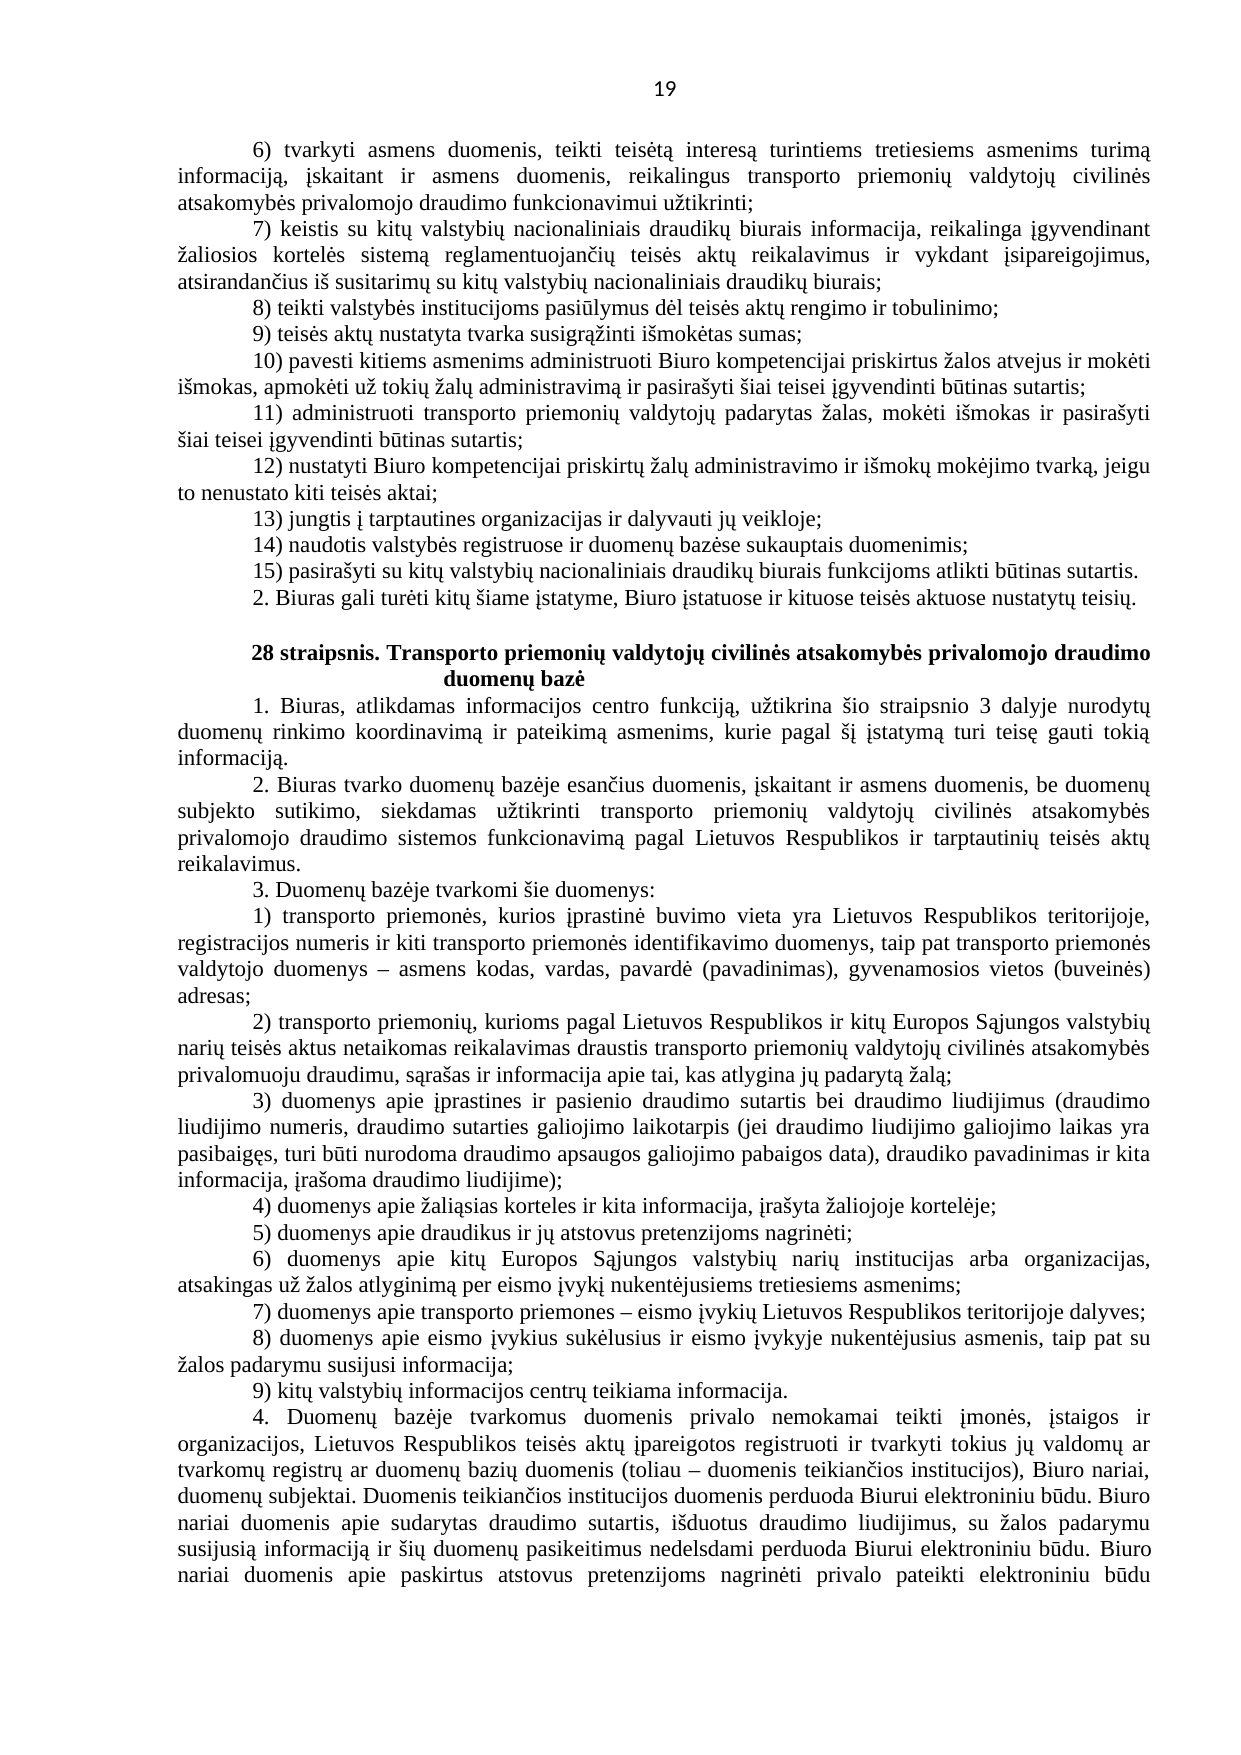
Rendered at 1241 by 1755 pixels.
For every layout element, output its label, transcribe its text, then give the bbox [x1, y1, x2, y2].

text 8) teikti valstybės institucijoms pasiūlymus dėl teisės aktų rengimo ir tobulinimo; [177, 294, 1152, 320]
text 6) tvarkyti asmens duomenis, teikti teisėtą interesą turintiems tretiesiems asmenims turimą informaciją, įskaitant ir asmens duomenis, reikalingus transporto priemonių valdytojų civilinės atsakomybės privalomojo draudimo funkcionavimui užtikrinti; [177, 136, 1152, 215]
text 3) duomenys apie įprastines ir pasienio draudimo sutartis bei draudimo liudijimus (draudimo liudijimo numeris, draudimo sutarties galiojimo laikotarpis (jei draudimo liudijimo galiojimo laikas yra pasibaigęs, turi būti nurodoma draudimo apsaugos galiojimo pabaigos data), draudiko pavadinimas ir kita informacija, įrašoma draudimo liudijime); [177, 1087, 1152, 1192]
text 1. Biuras, atlikdamas informacijos centro funkciją, užtikrina šio straipsnio 3 dalyje nurodytų duomenų rinkimo koordinavimą ir pateikimą asmenims, kurie pagal šį įstatymą turi teisę gauti tokią informaciją. [177, 692, 1152, 771]
text 10) pavesti kitiems asmenims administruoti Biuro kompetencijai priskirtus žalos atvejus ir mokėti išmokas, apmokėti už tokių žalų administravimą ir pasirašyti šiai teisei įgyvendinti būtinas sutartis; [177, 347, 1152, 399]
text 1) transporto priemonės, kurios įprastinė buvimo vieta yra Lietuvos Respublikos teritorijoje, registracijos numeris ir kiti transporto priemonės identifikavimo duomenys, taip pat transporto priemonės valdytojo duomenys – asmens kodas, vardas, pavardė (pavadinimas), gyvenamosios vietos (buveinės) adresas; [177, 903, 1152, 1008]
text 7) duomenys apie transporto priemones – eismo įvykių Lietuvos Respublikos teritorijoje dalyves; [177, 1298, 1152, 1324]
text 4) duomenys apie žaliąsias korteles ir kita informacija, įrašyta žaliojoje kortelėje; [177, 1192, 1152, 1219]
text 13) jungtis į tarptautines organizacijas ir dalyvauti jų veikloje; [177, 505, 1152, 531]
text 3. Duomenų bazėje tvarkomi šie duomenys: [177, 876, 1152, 903]
text 8) duomenys apie eismo įvykius sukėlusius ir eismo įvykyje nukentėjusius asmenis, taip pat su žalos padarymu susijusi informacija; [177, 1324, 1152, 1377]
text 2. Biuras gali turėti kitų šiame įstatyme, Biuro įstatuose ir kituose teisės aktuose nustatytų teisių. [177, 584, 1152, 610]
text 15) pasirašyti su kitų valstybių nacionaliniais draudikų biurais funkcijoms atlikti būtinas sutartis. [177, 558, 1152, 584]
text 14) naudotis valstybės registruose ir duomenų bazėse sukauptais duomenimis; [177, 531, 1152, 558]
text 9) kitų valstybių informacijos centrų teikiama informacija. [177, 1377, 1152, 1403]
text 2. Biuras tvarko duomenų bazėje esančius duomenis, įskaitant ir asmens duomenis, be duomenų subjekto sutikimo, siekdamas užtikrinti transporto priemonių valdytojų civilinės atsakomybės privalomojo draudimo sistemos funkcionavimą pagal Lietuvos Respublikos ir tarptautinių teisės aktų reikalavimus. [177, 771, 1152, 876]
text 7) keistis su kitų valstybių nacionaliniais draudikų biurais informacija, reikalinga įgyvendinant žaliosios kortelės sistemą reglamentuojančių teisės aktų reikalavimus ir vykdant įsipareigojimus, atsirandančius iš susitarimų su kitų valstybių nacionaliniais draudikų biurais; [177, 215, 1152, 294]
text 2) transporto priemonių, kurioms pagal Lietuvos Respublikos ir kitų Europos Sąjungos valstybių narių teisės aktus netaikomas reikalavimas draustis transporto priemonių valdytojų civilinės atsakomybės privalomuoju draudimu, sąrašas ir informacija apie tai, kas atlygina jų padarytą žalą; [177, 1008, 1152, 1087]
text 12) nustatyti Biuro kompetencijai priskirtų žalų administravimo ir išmokų mokėjimo tvarką, jeigu to nenustato kiti teisės aktai; [177, 452, 1152, 505]
text 9) teisės aktų nustatyta tvarka susigrąžinti išmokėtas sumas; [177, 320, 1152, 347]
text 28 straipsnis. Transporto priemonių valdytojų civilinės atsakomybės privalomojo draudimo duomenų bazė [251, 639, 1152, 692]
text 6) duomenys apie kitų Europos Sąjungos valstybių narių institucijas arba organizacijas, atsakingas už žalos atlyginimą per eismo įvykį nukentėjusiems tretiesiems asmenims; [177, 1245, 1152, 1298]
text 5) duomenys apie draudikus ir jų atstovus pretenzijoms nagrinėti; [177, 1219, 1152, 1245]
text 4. Duomenų bazėje tvarkomus duomenis privalo nemokamai teikti įmonės, įstaigos ir organizacijos, Lietuvos Respublikos teisės aktų įpareigotos registruoti ir tvarkyti tokius jų valdomų ar tvarkomų registrų ar duomenų bazių duomenis (toliau – duomenis teikiančios institucijos), Biuro nariai, duomenų subjektai. Duomenis teikiančios institucijos duomenis perduoda Biurui elektroniniu būdu. Biuro nariai duomenis apie sudarytas draudimo sutartis, išduotus draudimo liudijimus, su žalos padarymu susijusią informaciją ir šių duomenų pasikeitimus nedelsdami perduoda Biurui elektroniniu būdu. Biuro nariai duomenis apie paskirtus atstovus pretenzijoms nagrinėti privalo pateikti elektroniniu būdu [177, 1403, 1152, 1588]
text 11) administruoti transporto priemonių valdytojų padarytas žalas, mokėti išmokas ir pasirašyti šiai teisei įgyvendinti būtinas sutartis; [177, 399, 1152, 452]
